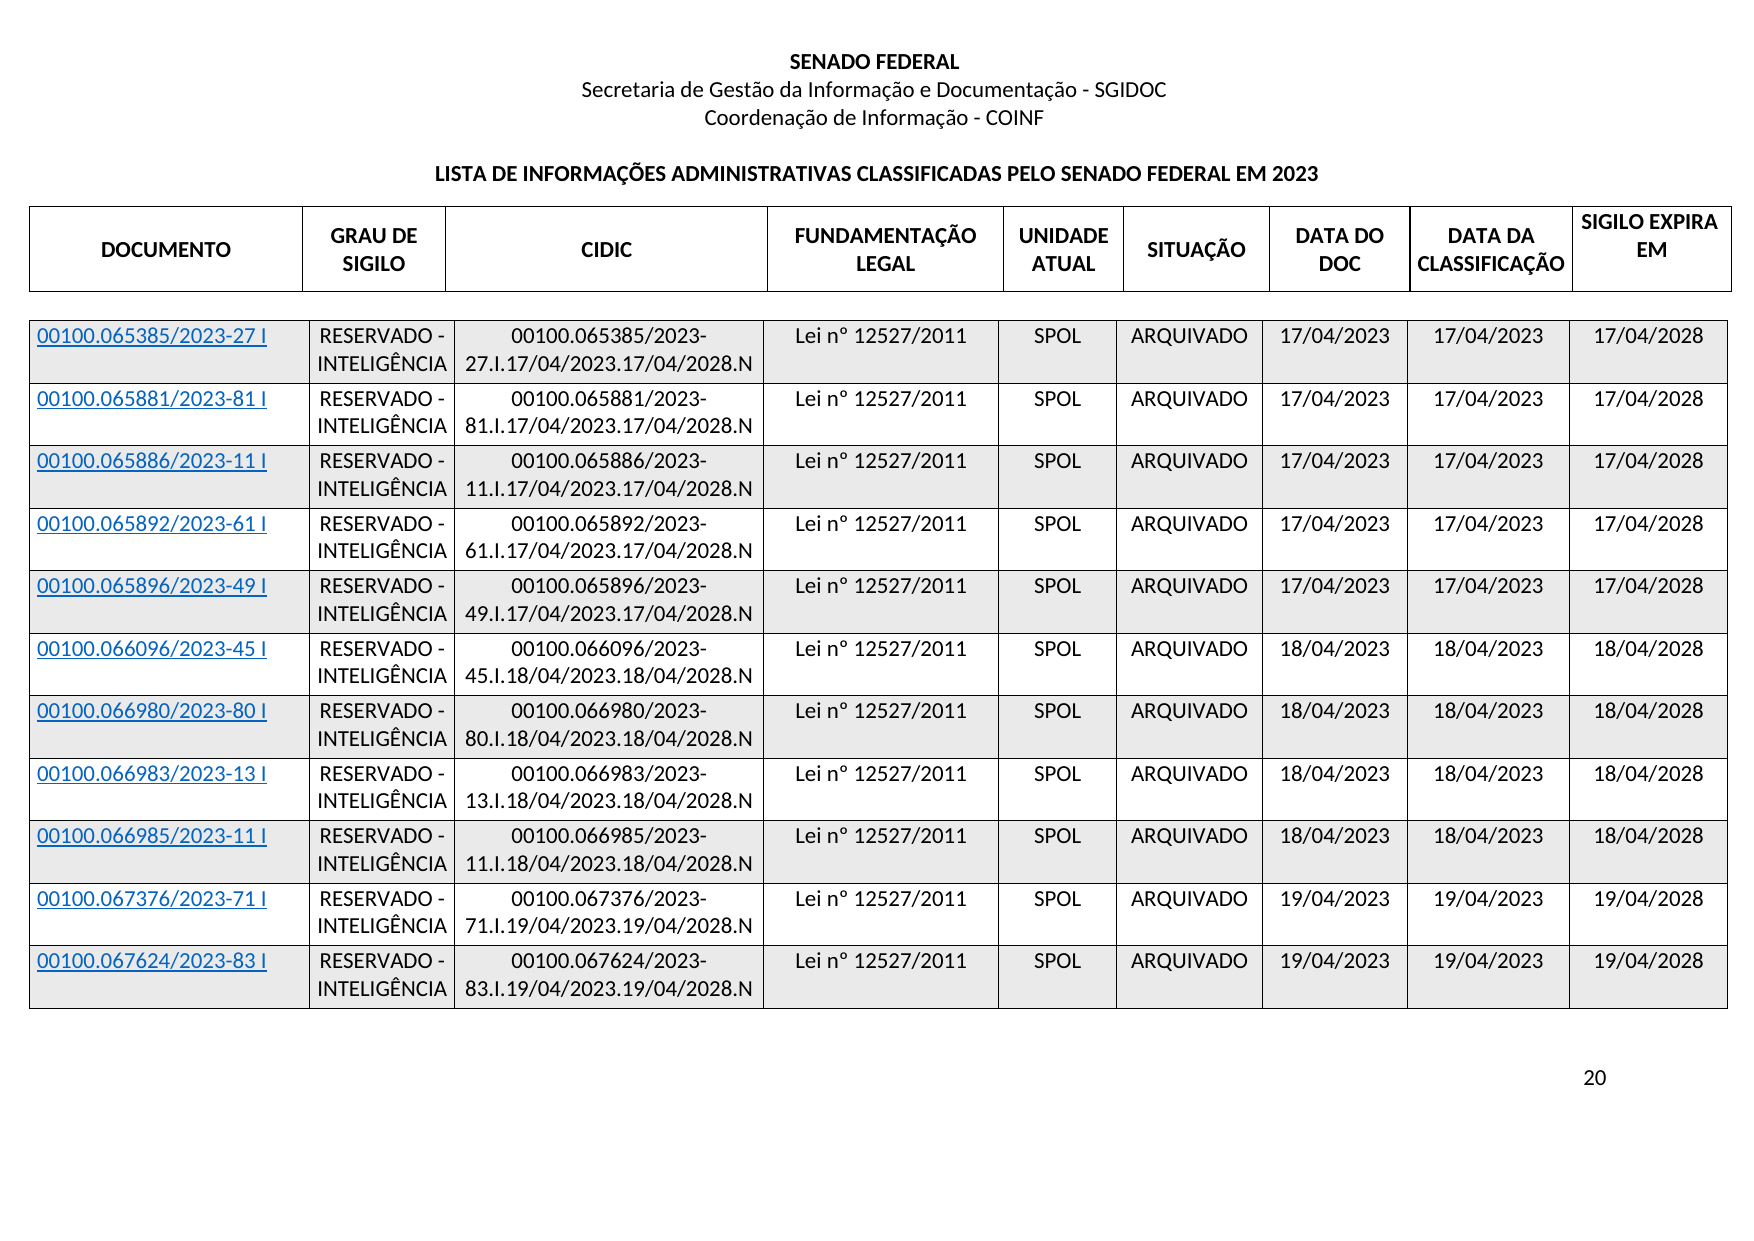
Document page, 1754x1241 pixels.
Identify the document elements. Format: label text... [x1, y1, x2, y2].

table_cell RESERVADO - INTELIGÊNCIA [310, 821, 454, 883]
table_cell 00100.066983/2023-13 I [30, 759, 309, 820]
table_cell 00100.066980/2023-80 I [30, 696, 309, 758]
table_cell ARQUIVADO [1117, 946, 1262, 1008]
table_cell ARQUIVADO [1117, 634, 1262, 695]
table_cell 00100.066985/2023-11.I.18/04/2023.18/04/2028.N [455, 821, 763, 883]
table_cell 17/04/2023 [1263, 571, 1407, 633]
table_cell 00100.065881/2023-81 I [30, 384, 309, 445]
table_cell 00100.067376/2023-71 I [30, 884, 309, 945]
table_cell 19/04/2023 [1263, 946, 1407, 1008]
table_cell ARQUIVADO [1117, 509, 1262, 570]
table_cell Lei nº 12527/2011 [764, 571, 998, 633]
table_cell 17/04/2023 [1408, 446, 1569, 508]
table_cell RESERVADO - INTELIGÊNCIA [310, 946, 454, 1008]
table_cell 18/04/2023 [1408, 759, 1569, 820]
table_cell 18/04/2023 [1263, 821, 1407, 883]
table_cell 18/04/2028 [1570, 696, 1727, 758]
table_cell 19/04/2023 [1408, 884, 1569, 945]
table_cell 00100.067624/2023-83.I.19/04/2023.19/04/2028.N [455, 946, 763, 1008]
table_cell 00100.066985/2023-11 I [30, 821, 309, 883]
table_cell ARQUIVADO [1117, 696, 1262, 758]
table_cell 18/04/2028 [1570, 821, 1727, 883]
table_cell 19/04/2028 [1570, 946, 1727, 1008]
table_cell RESERVADO - INTELIGÊNCIA [310, 634, 454, 695]
table_cell Lei nº 12527/2011 [764, 759, 998, 820]
table_cell 00100.065896/2023-49 I [30, 571, 309, 633]
table_cell 00100.065881/2023-81.I.17/04/2023.17/04/2028.N [455, 384, 763, 445]
table_cell 19/04/2028 [1570, 884, 1727, 945]
table_cell 18/04/2023 [1263, 634, 1407, 695]
table_cell 00100.065892/2023-61 I [30, 509, 309, 570]
table_cell RESERVADO - INTELIGÊNCIA [310, 446, 454, 508]
table_cell 17/04/2028 [1570, 446, 1727, 508]
table_cell RESERVADO - INTELIGÊNCIA [310, 759, 454, 820]
table_cell ARQUIVADO [1117, 759, 1262, 820]
table_cell SPOL [999, 634, 1116, 695]
table_cell ARQUIVADO [1117, 571, 1262, 633]
table_cell 18/04/2028 [1570, 759, 1727, 820]
table_cell 00100.065886/2023-11.I.17/04/2023.17/04/2028.N [455, 446, 763, 508]
table_cell 17/04/2028 [1570, 571, 1727, 633]
table_cell ARQUIVADO [1117, 384, 1262, 445]
table_cell ARQUIVADO [1117, 884, 1262, 945]
table_cell SPOL [999, 946, 1116, 1008]
table_cell RESERVADO - INTELIGÊNCIA [310, 571, 454, 633]
table_cell Lei nº 12527/2011 [764, 884, 998, 945]
table_cell 00100.066096/2023-45.I.18/04/2023.18/04/2028.N [455, 634, 763, 695]
table_cell 00100.065892/2023-61.I.17/04/2023.17/04/2028.N [455, 509, 763, 570]
table_cell RESERVADO - INTELIGÊNCIA [310, 509, 454, 570]
table_cell 18/04/2028 [1570, 634, 1727, 695]
table_cell 00100.065385/2023-27 I [30, 321, 309, 383]
table_cell SPOL [999, 696, 1116, 758]
table_cell 17/04/2023 [1408, 571, 1569, 633]
table_cell ARQUIVADO [1117, 821, 1262, 883]
table_cell SPOL [999, 384, 1116, 445]
table_cell RESERVADO - INTELIGÊNCIA [310, 884, 454, 945]
table_cell 17/04/2023 [1263, 446, 1407, 508]
table_cell RESERVADO - INTELIGÊNCIA [310, 321, 454, 383]
table_cell Lei nº 12527/2011 [764, 634, 998, 695]
table_cell ARQUIVADO [1117, 446, 1262, 508]
table_cell Lei nº 12527/2011 [764, 821, 998, 883]
table_cell SPOL [999, 509, 1116, 570]
table_cell 18/04/2023 [1263, 696, 1407, 758]
table_cell 17/04/2028 [1570, 321, 1727, 383]
table_cell 00100.066096/2023-45 I [30, 634, 309, 695]
table_cell RESERVADO - INTELIGÊNCIA [310, 384, 454, 445]
table_cell Lei nº 12527/2011 [764, 509, 998, 570]
table_cell RESERVADO - INTELIGÊNCIA [310, 696, 454, 758]
table_cell 17/04/2023 [1263, 509, 1407, 570]
table_cell SPOL [999, 759, 1116, 820]
table_cell 00100.065385/2023-27.I.17/04/2023.17/04/2028.N [455, 321, 763, 383]
table_cell 00100.065886/2023-11 I [30, 446, 309, 508]
table_cell 18/04/2023 [1408, 634, 1569, 695]
table_cell ARQUIVADO [1117, 321, 1262, 383]
table_cell 00100.066980/2023-80.I.18/04/2023.18/04/2028.N [455, 696, 763, 758]
table_cell 19/04/2023 [1263, 884, 1407, 945]
table_cell Lei nº 12527/2011 [764, 384, 998, 445]
table_cell SPOL [999, 821, 1116, 883]
table_cell Lei nº 12527/2011 [764, 446, 998, 508]
table_cell 18/04/2023 [1408, 821, 1569, 883]
table_cell 18/04/2023 [1408, 696, 1569, 758]
table_cell 17/04/2023 [1408, 509, 1569, 570]
table_cell 17/04/2023 [1263, 384, 1407, 445]
table_cell SPOL [999, 884, 1116, 945]
table_cell 19/04/2023 [1408, 946, 1569, 1008]
table_cell Lei nº 12527/2011 [764, 696, 998, 758]
table_cell 18/04/2023 [1263, 759, 1407, 820]
table_cell SPOL [999, 446, 1116, 508]
table_cell SPOL [999, 321, 1116, 383]
table_cell 00100.066983/2023-13.I.18/04/2023.18/04/2028.N [455, 759, 763, 820]
table_cell 17/04/2023 [1263, 321, 1407, 383]
table_cell 00100.067624/2023-83 I [30, 946, 309, 1008]
table_cell 17/04/2023 [1408, 384, 1569, 445]
table_cell 17/04/2028 [1570, 509, 1727, 570]
table_cell 17/04/2023 [1408, 321, 1569, 383]
table_cell SPOL [999, 571, 1116, 633]
table_cell 00100.065896/2023-49.I.17/04/2023.17/04/2028.N [455, 571, 763, 633]
table_cell 00100.067376/2023-71.I.19/04/2023.19/04/2028.N [455, 884, 763, 945]
table_cell Lei nº 12527/2011 [764, 946, 998, 1008]
table_cell 17/04/2028 [1570, 384, 1727, 445]
table_cell Lei nº 12527/2011 [764, 321, 998, 383]
